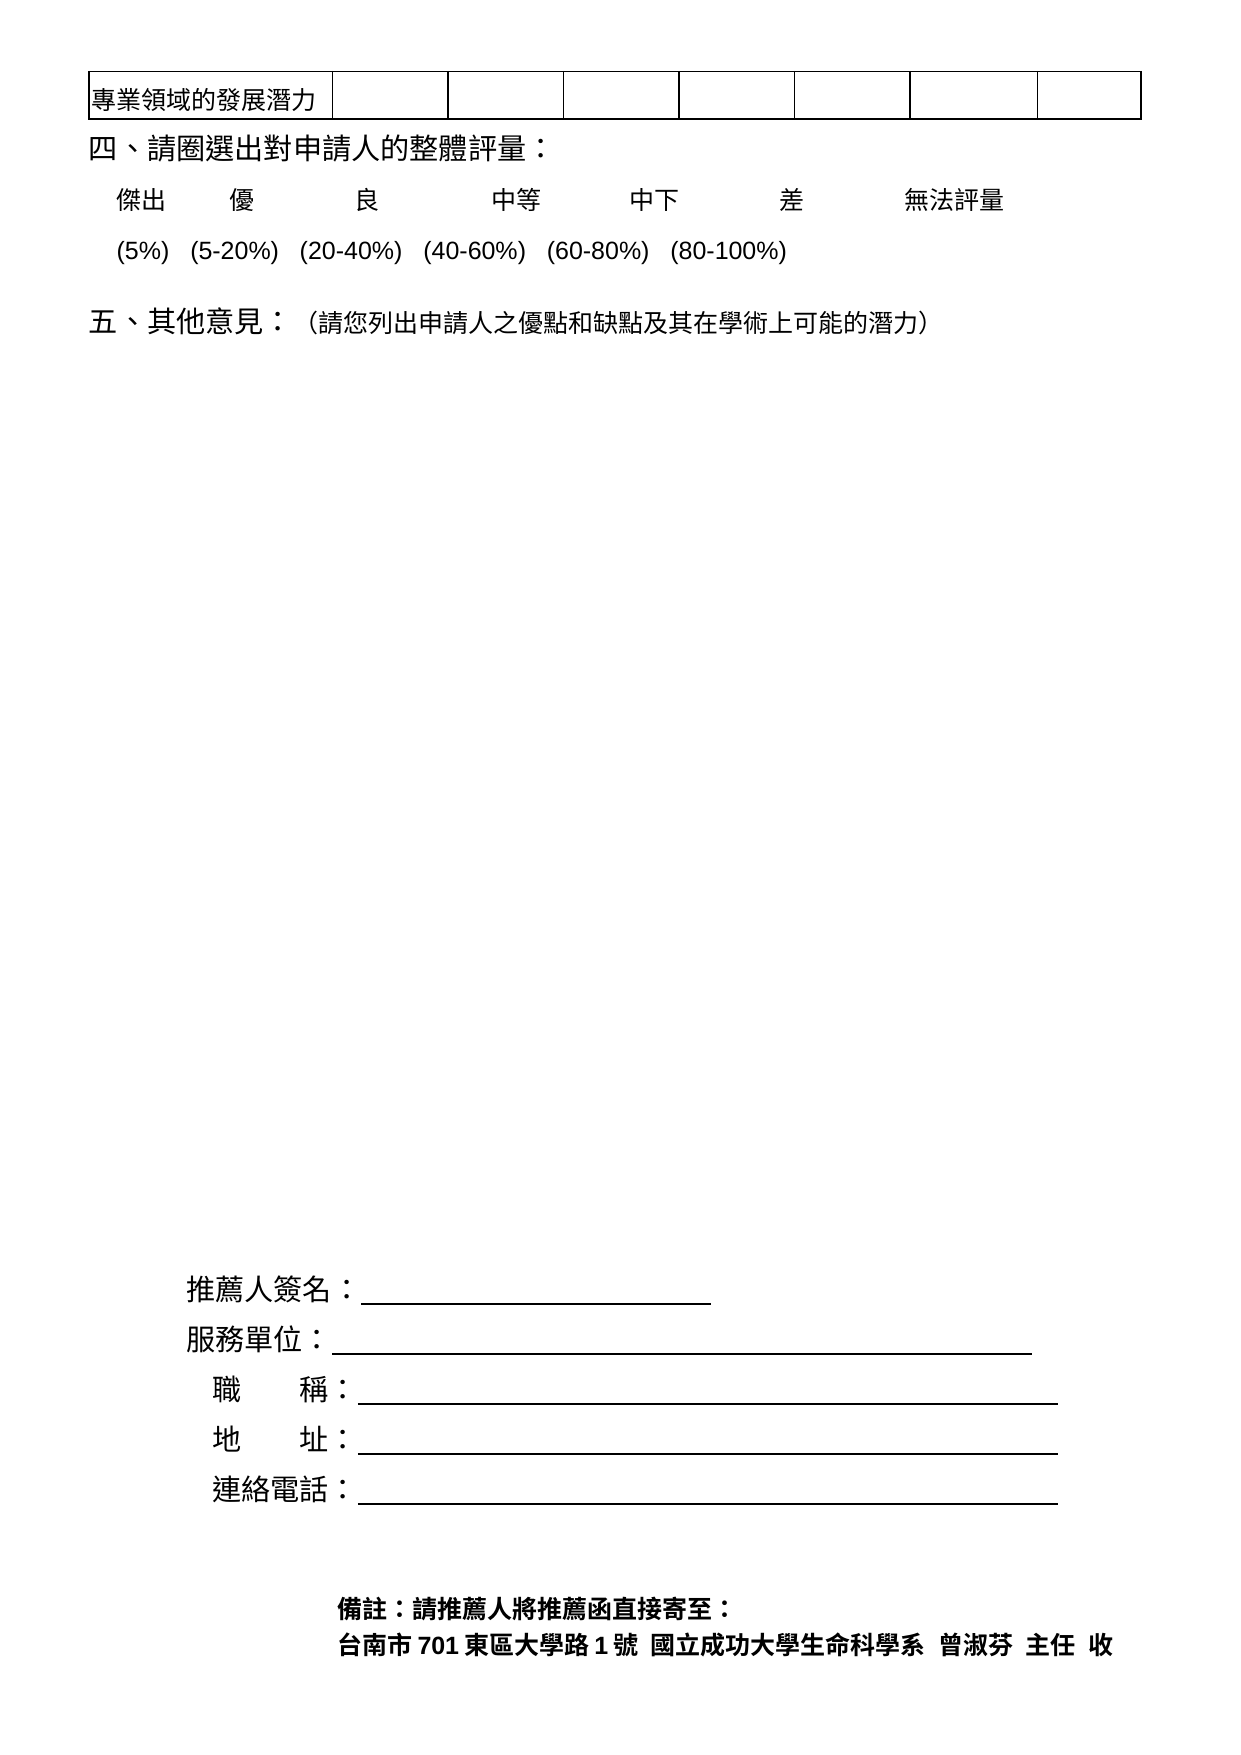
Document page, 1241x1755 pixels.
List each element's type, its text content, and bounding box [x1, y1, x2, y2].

table_cell [333, 72, 447, 118]
text 四、請圈選出對申請人的整體評量： [89, 120, 1152, 170]
text 傑出 優 良 中等 中下 差 無法評量 [89, 170, 1152, 220]
table_cell [449, 72, 563, 118]
text 備註：請推薦人將推薦函直接寄至： [89, 1589, 1152, 1626]
text 職 稱： [89, 1361, 1152, 1411]
text 地 址： [89, 1411, 1152, 1461]
text 推薦人簽名： [89, 1261, 1152, 1311]
table_cell [795, 72, 909, 118]
table_cell [911, 72, 1037, 118]
text 台南市701東區大學路1號 國立成功大學生命科學系 曾淑芬 主任 收 [239, 1626, 1152, 1662]
table_cell [1038, 72, 1140, 118]
table_cell [680, 72, 794, 118]
text 服務單位： [89, 1311, 1152, 1361]
table_cell [564, 72, 678, 118]
text 五、其他意見：（請您列出申請人之優點和缺點及其在學術上可能的潛力） [89, 298, 1152, 341]
text (5%) (5-20%) (20-40%) (40-60%) (60-80%) (80-100%) [89, 220, 1152, 270]
text 連絡電話： [89, 1461, 1152, 1511]
table_cell 專業領域的發展潛力 [90, 72, 332, 118]
